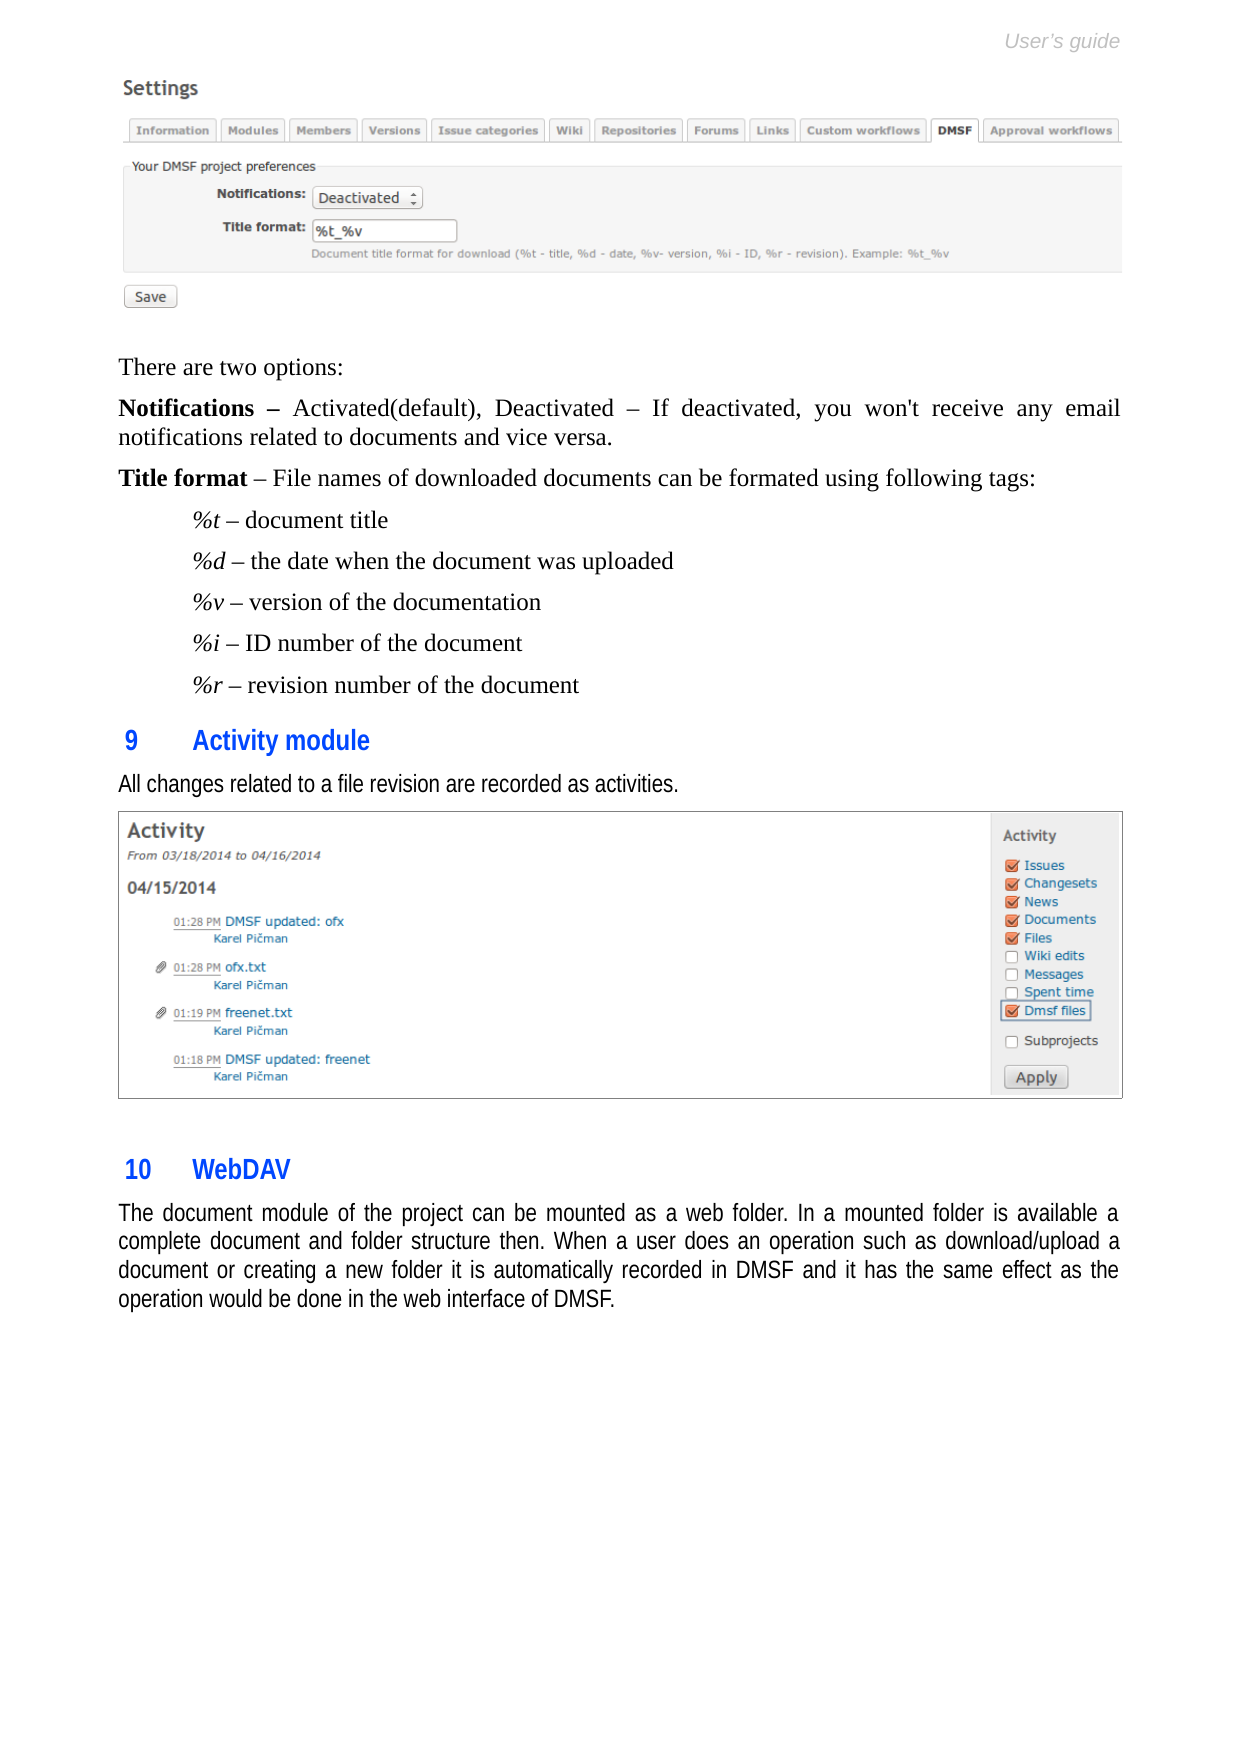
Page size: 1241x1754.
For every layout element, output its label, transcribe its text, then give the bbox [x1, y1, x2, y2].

subtitle Activity module [118, 723, 1122, 757]
text %d – the date when the document was uploaded [118, 546, 1122, 575]
text Title format – File names of downloaded documents can be formated using following tags: [118, 463, 1122, 492]
text %i – ID number of the document [118, 628, 1122, 657]
picture [121, 813, 1119, 1095]
text All changes related to a file revision are recorded as activities. [118, 769, 1122, 798]
text %v – version of the documentation [118, 587, 1122, 616]
text %r – revision number of the document [118, 670, 1122, 698]
text There are two options: [118, 352, 1122, 381]
text %t – document title [118, 505, 1122, 533]
text The document module of the project can be mounted as a web folder. In a mounted folder is available a complete document and folder structure then. When a user does an operation such as download/upload a document or creating a new folder it is automatically recorded in DMSF and it has the same effect as the operation would be done in the web interface of DMSF. [118, 1198, 1122, 1312]
subtitle WebDAV [118, 1152, 1122, 1185]
picture [118, 76, 1123, 311]
text Notifications – Activated(default), Deactivated – If deactivated, you won't receive any email notifications related to documents and vice versa. [118, 393, 1122, 451]
